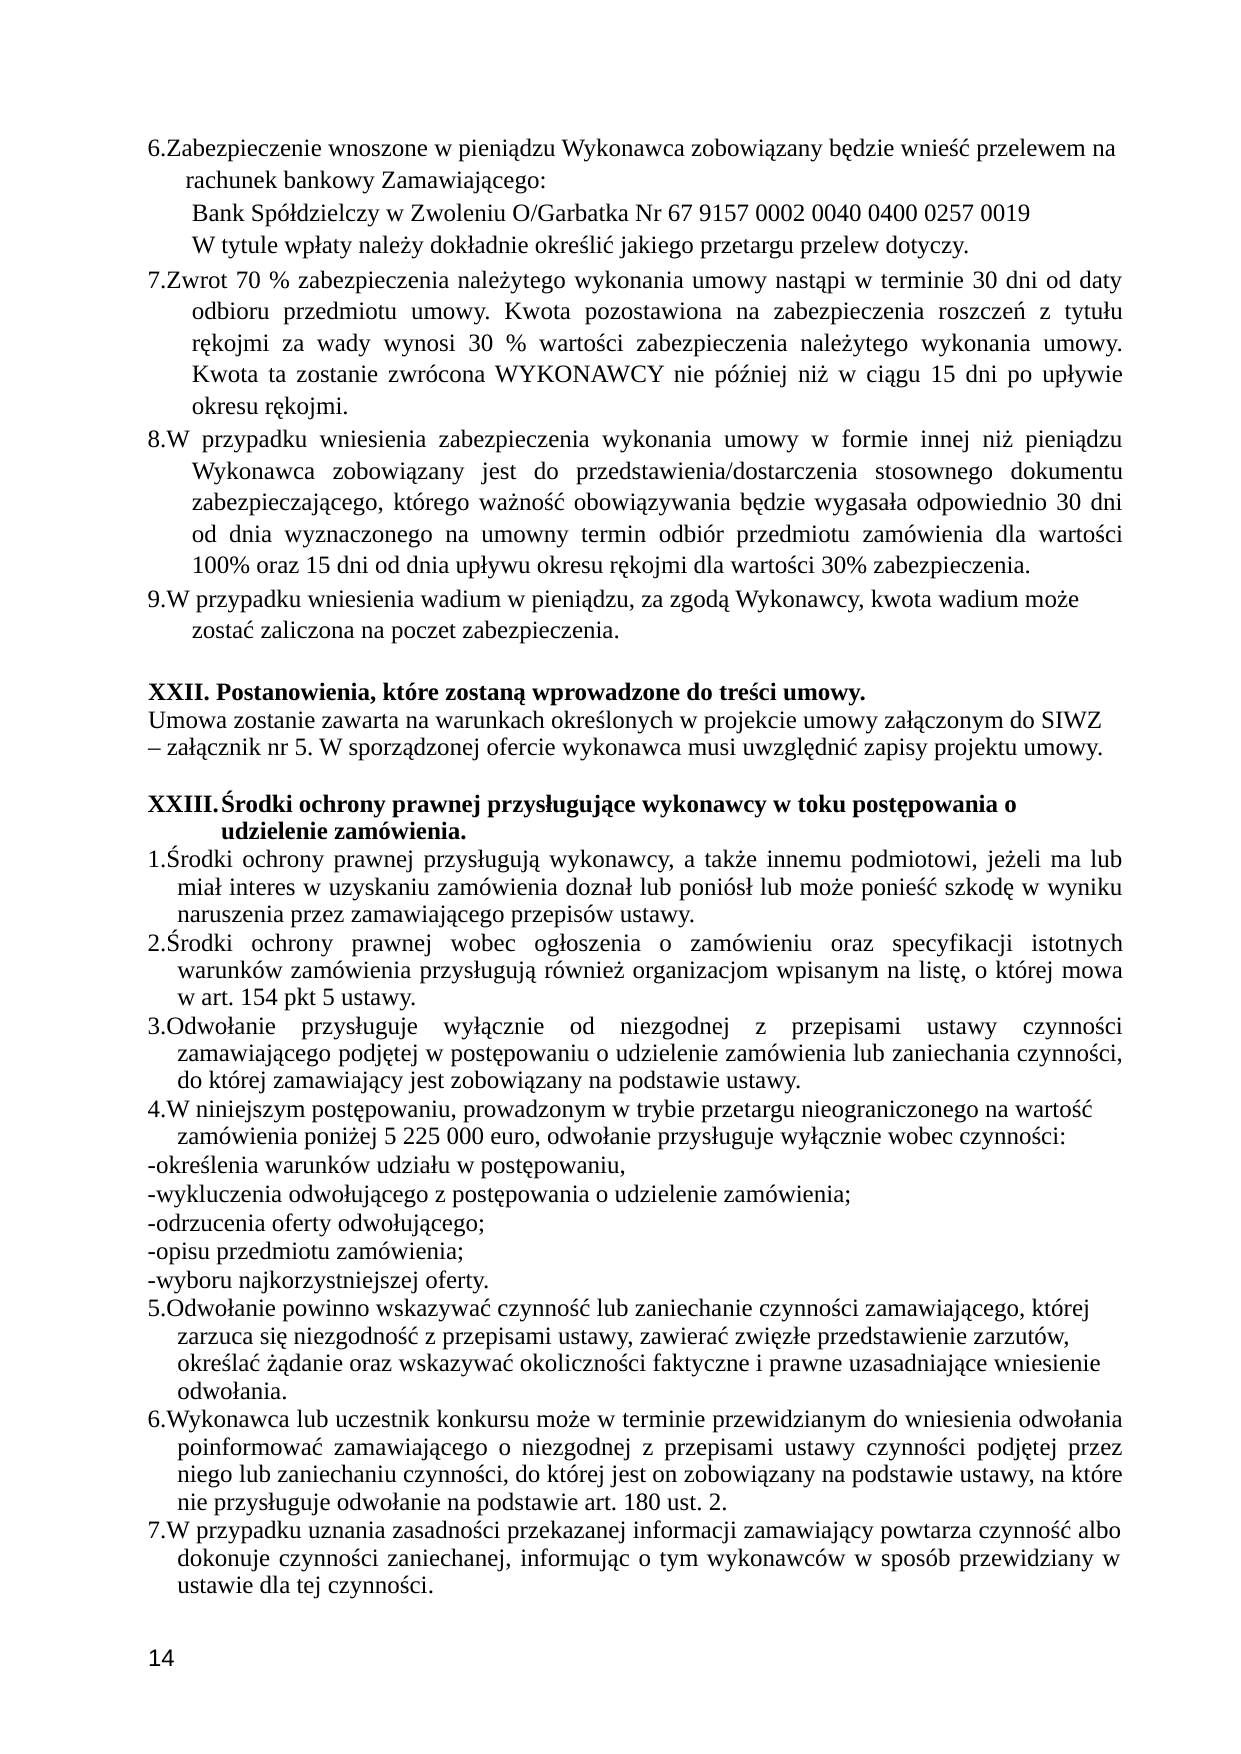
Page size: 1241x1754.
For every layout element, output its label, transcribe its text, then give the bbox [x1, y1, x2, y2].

list Odwołanie powinno wskazywać czynność lub zaniechanie czynności zamawiającego, której zarzuca się niezgodność z przepisami ustawy, zawierać zwięzłe przedstawienie zarzutów, określać żądanie oraz wskazywać okoliczności faktyczne i prawne uzasadniające wniesienie odwołania. [147, 1295, 1121, 1404]
text Bank Spółdzielczy w Zwoleniu O/Garbatka Nr 67 9157 0002 0040 0400 0257 0019 [192, 198, 1123, 226]
list odrzucenia oferty odwołującego; [147, 1208, 1123, 1236]
list Środki ochrony prawnej przysługują wykonawcy, a także innemu podmiotowi, jeżeli ma lub miał interes w uzyskaniu zamówienia doznał lub poniósł lub może ponieść szkodę w wyniku naruszenia przez zamawiającego przepisów ustawy. [147, 846, 1123, 928]
list Zabezpieczenie wnoszone w pieniądzu Wykonawca zobowiązany będzie wnieść przelewem na rachunek bankowy Zamawiającego: [147, 133, 1121, 194]
list wyboru najkorzystniejszej oferty. [147, 1265, 1123, 1294]
list opisu przedmiotu zamówienia; [147, 1236, 1123, 1265]
list określenia warunków udziału w postępowaniu, [147, 1150, 1123, 1179]
list Środki ochrony prawnej wobec ogłoszenia o zamówieniu oraz specyfikacji istotnych warunków zamówienia przysługują również organizacjom wpisanym na listę, o której mowa w art. 154 pkt 5 ustawy. [147, 929, 1123, 1011]
text W tytule wpłaty należy dokładnie określić jakiego przetargu przelew dotyczy. [192, 231, 1123, 259]
list Wykonawca lub uczestnik konkursu może w terminie przewidzianym do wniesienia odwołania poinformować zamawiającego o niezgodnej z przepisami ustawy czynności podjętej przez niego lub zaniechaniu czynności, do której jest on zobowiązany na podstawie ustawy, na które nie przysługuje odwołanie na podstawie art. 180 ust. 2. [147, 1406, 1123, 1515]
text 14 [148, 1644, 1123, 1671]
text XXII. Postanowienia, które zostaną wprowadzone do treści umowy. [148, 677, 1123, 706]
list W przypadku wniesienia wadium w pieniądzu, za zgodą Wykonawcy, kwota wadium może zostać zaliczona na poczet zabezpieczenia. [147, 584, 1123, 644]
list W niniejszym postępowaniu, prowadzonym w trybie przetargu nieograniczonego na wartość zamówienia poniżej 5 225 000 euro, odwołanie przysługuje wyłącznie wobec czynności: [147, 1095, 1121, 1150]
list W przypadku wniesienia zabezpieczenia wykonania umowy w formie innej niż pieniądzu Wykonawca zobowiązany jest do przedstawienia/dostarczenia stosownego dokumentu zabezpieczającego, którego ważność obowiązywania będzie wygasała odpowiednio 30 dni od dnia wyznaczonego na umowny termin odbiór przedmiotu zamówienia dla wartości 100% oraz 15 dni od dnia upływu okresu rękojmi dla wartości 30% zabezpieczenia. [147, 424, 1123, 579]
text XXIII. Środki ochrony prawnej przysługujące wykonawcy w toku postępowania o udzielenie zamówienia. [147, 791, 1123, 845]
list wykluczenia odwołującego z postępowania o udzielenie zamówienia; [147, 1179, 1123, 1208]
list Odwołanie przysługuje wyłącznie od niezgodnej z przepisami ustawy czynności zamawiającego podjętej w postępowaniu o udzielenie zamówienia lub zaniechania czynności, do której zamawiający jest zobowiązany na podstawie ustawy. [147, 1012, 1123, 1094]
list W przypadku uznania zasadności przekazanej informacji zamawiający powtarza czynność albo dokonuje czynności zaniechanej, informując o tym wykonawców w sposób przewidziany w ustawie dla tej czynności. [147, 1517, 1121, 1599]
text Umowa zostanie zawarta na warunkach określonych w projekcie umowy załączonym do SIWZ – załącznik nr 5. W sporządzonej ofercie wykonawca musi uwzględnić zapisy projektu umowy. [148, 706, 1117, 761]
list Zwrot 70 % zabezpieczenia należytego wykonania umowy nastąpi w terminie 30 dni od daty odbioru przedmiotu umowy. Kwota pozostawiona na zabezpieczenia roszczeń z tytułu rękojmi za wady wynosi 30 % wartości zabezpieczenia należytego wykonania umowy. Kwota ta zostanie zwrócona WYKONAWCY nie później niż w ciągu 15 dni po upływie okresu rękojmi. [147, 265, 1123, 420]
